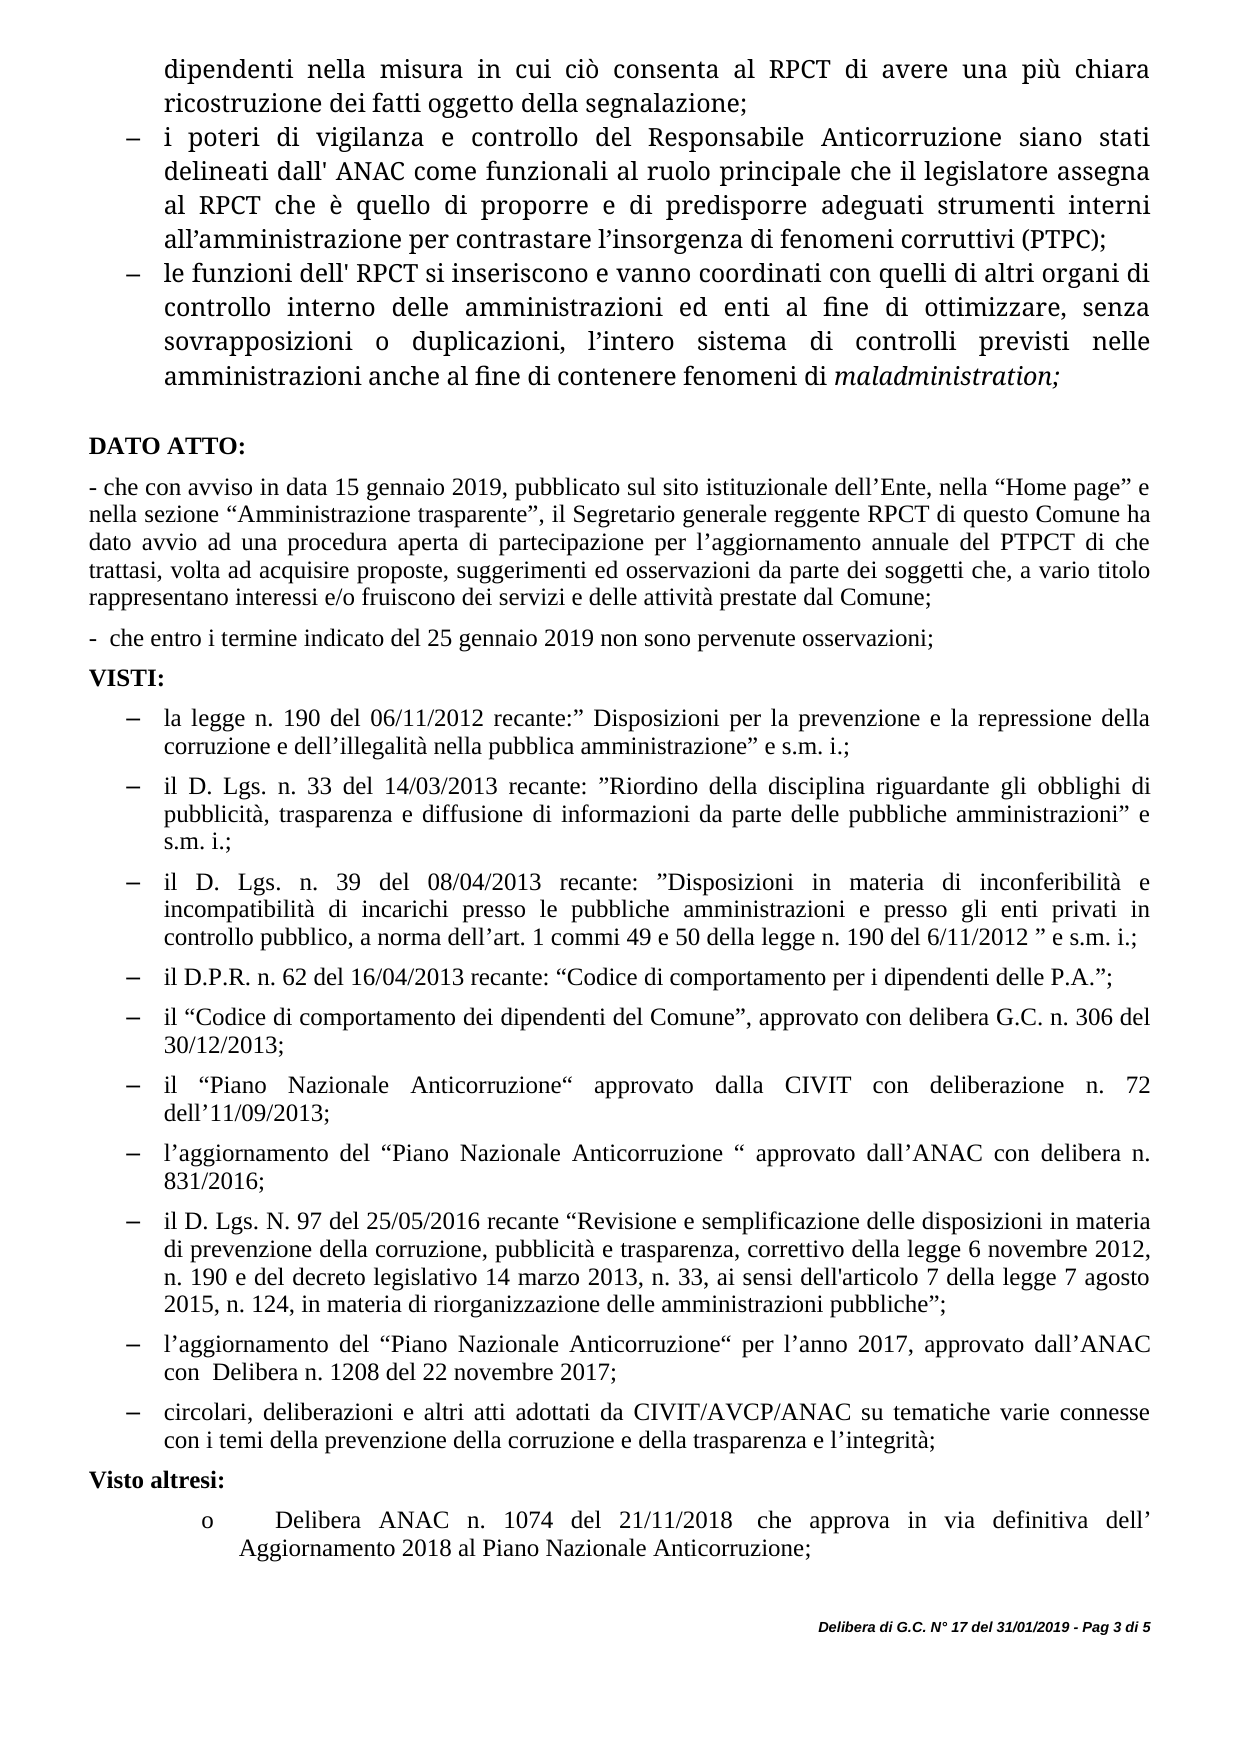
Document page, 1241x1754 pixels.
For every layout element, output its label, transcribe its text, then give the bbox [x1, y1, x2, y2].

list il D. Lgs. N. 97 del 25/05/2016 recante “Revisione e semplificazione delle disposizioni in materia di prevenzione della corruzione, pubblicità e trasparenza, correttivo della legge 6 novembre 2012, n. 190 e del decreto legislativo 14 marzo 2013, n. 33, ai sensi dell'articolo 7 della legge 7 agosto 2015, n. 124, in materia di riorganizzazione delle amministrazioni pubbliche”; [126, 1207, 1152, 1318]
list il “Piano Nazionale Anticorruzione“ approvato dalla CIVIT con deliberazione n. 72 dell’11/09/2013; [126, 1071, 1152, 1127]
list i poteri di vigilanza e controllo del Responsabile Anticorruzione siano stati delineati dall' ANAC come funzionali al ruolo principale che il legislatore assegna al RPCT che è quello di proporre e di predisporre adeguati strumenti interni all’amministrazione per contrastare l’insorgenza di fenomeni corruttivi (PTPC); [126, 120, 1152, 256]
text Visto altresi: [88, 1466, 1152, 1494]
text - che con avviso in data 15 gennaio 2019, pubblicato sul sito istituzionale dell’Ente, nella “Home page” e nella sezione “Amministrazione trasparente”, il Segretario generale reggente RPCT di questo Comune ha dato avvio ad una procedura aperta di partecipazione per l’aggiornamento annuale del PTPCT di che trattasi, volta ad acquisire proposte, suggerimenti ed osservazioni da parte dei soggetti che, a vario titolo rappresentano interessi e/o fruiscono dei servizi e delle attività prestate dal Comune; [88, 473, 1152, 611]
list l’aggiornamento del “Piano Nazionale Anticorruzione“ per l’anno 2017, approvato dall’ANAC con Delibera n. 1208 del 22 novembre 2017; [126, 1331, 1152, 1386]
list il D. Lgs. n. 39 del 08/04/2013 recante: ”Disposizioni in materia di inconferibilità e incompatibilità di incarichi presso le pubbliche amministrazioni e presso gli enti privati in controllo pubblico, a norma dell’art. 1 commi 49 e 50 della legge n. 190 del 6/11/2012 ” e s.m. i.; [126, 868, 1152, 951]
list il D. Lgs. n. 33 del 14/03/2013 recante: ”Riordino della disciplina riguardante gli obblighi di pubblicità, trasparenza e diffusione di informazioni da parte delle pubbliche amministrazioni” e s.m. i.; [126, 772, 1152, 855]
text o Delibera ANAC n. 1074 del 21/11/2018 che approva in via definitiva dell’ Aggiornamento 2018 al Piano Nazionale Anticorruzione; [201, 1507, 1152, 1562]
list dipendenti nella misura in cui ciò consenta al RPCT di avere una più chiara ricostruzione dei fatti oggetto della segnalazione; [126, 52, 1152, 120]
list l’aggiornamento del “Piano Nazionale Anticorruzione “ approvato dall’ANAC con delibera n. 831/2016; [126, 1139, 1152, 1195]
list il D.P.R. n. 62 del 16/04/2013 recante: “Codice di comportamento per i dipendenti delle P.A.”; [126, 963, 1152, 991]
list circolari, deliberazioni e altri atti adottati da CIVIT/AVCP/ANAC su tematiche varie connesse con i temi della prevenzione della corruzione e della trasparenza e l’integrità; [126, 1398, 1152, 1454]
list la legge n. 190 del 06/11/2012 recante:” Disposizioni per la prevenzione e la repressione della corruzione e dell’illegalità nella pubblica amministrazione” e s.m. i.; [126, 704, 1152, 759]
list le funzioni dell' RPCT si inseriscono e vanno coordinati con quelli di altri organi di controllo interno delle amministrazioni ed enti al fine di ottimizzare, senza sovrapposizioni o duplicazioni, l’intero sistema di controlli previsti nelle amministrazioni anche al fine di contenere fenomeni di maladministration; [126, 256, 1152, 392]
list il “Codice di comportamento dei dipendenti del Comune”, approvato con delibera G.C. n. 306 del 30/12/2013; [126, 1003, 1152, 1059]
text VISTI: [88, 664, 1152, 692]
text DATO ATTO: [88, 432, 1152, 460]
text - che entro i termine indicato del 25 gennaio 2019 non sono pervenute osservazioni; [88, 624, 1152, 651]
